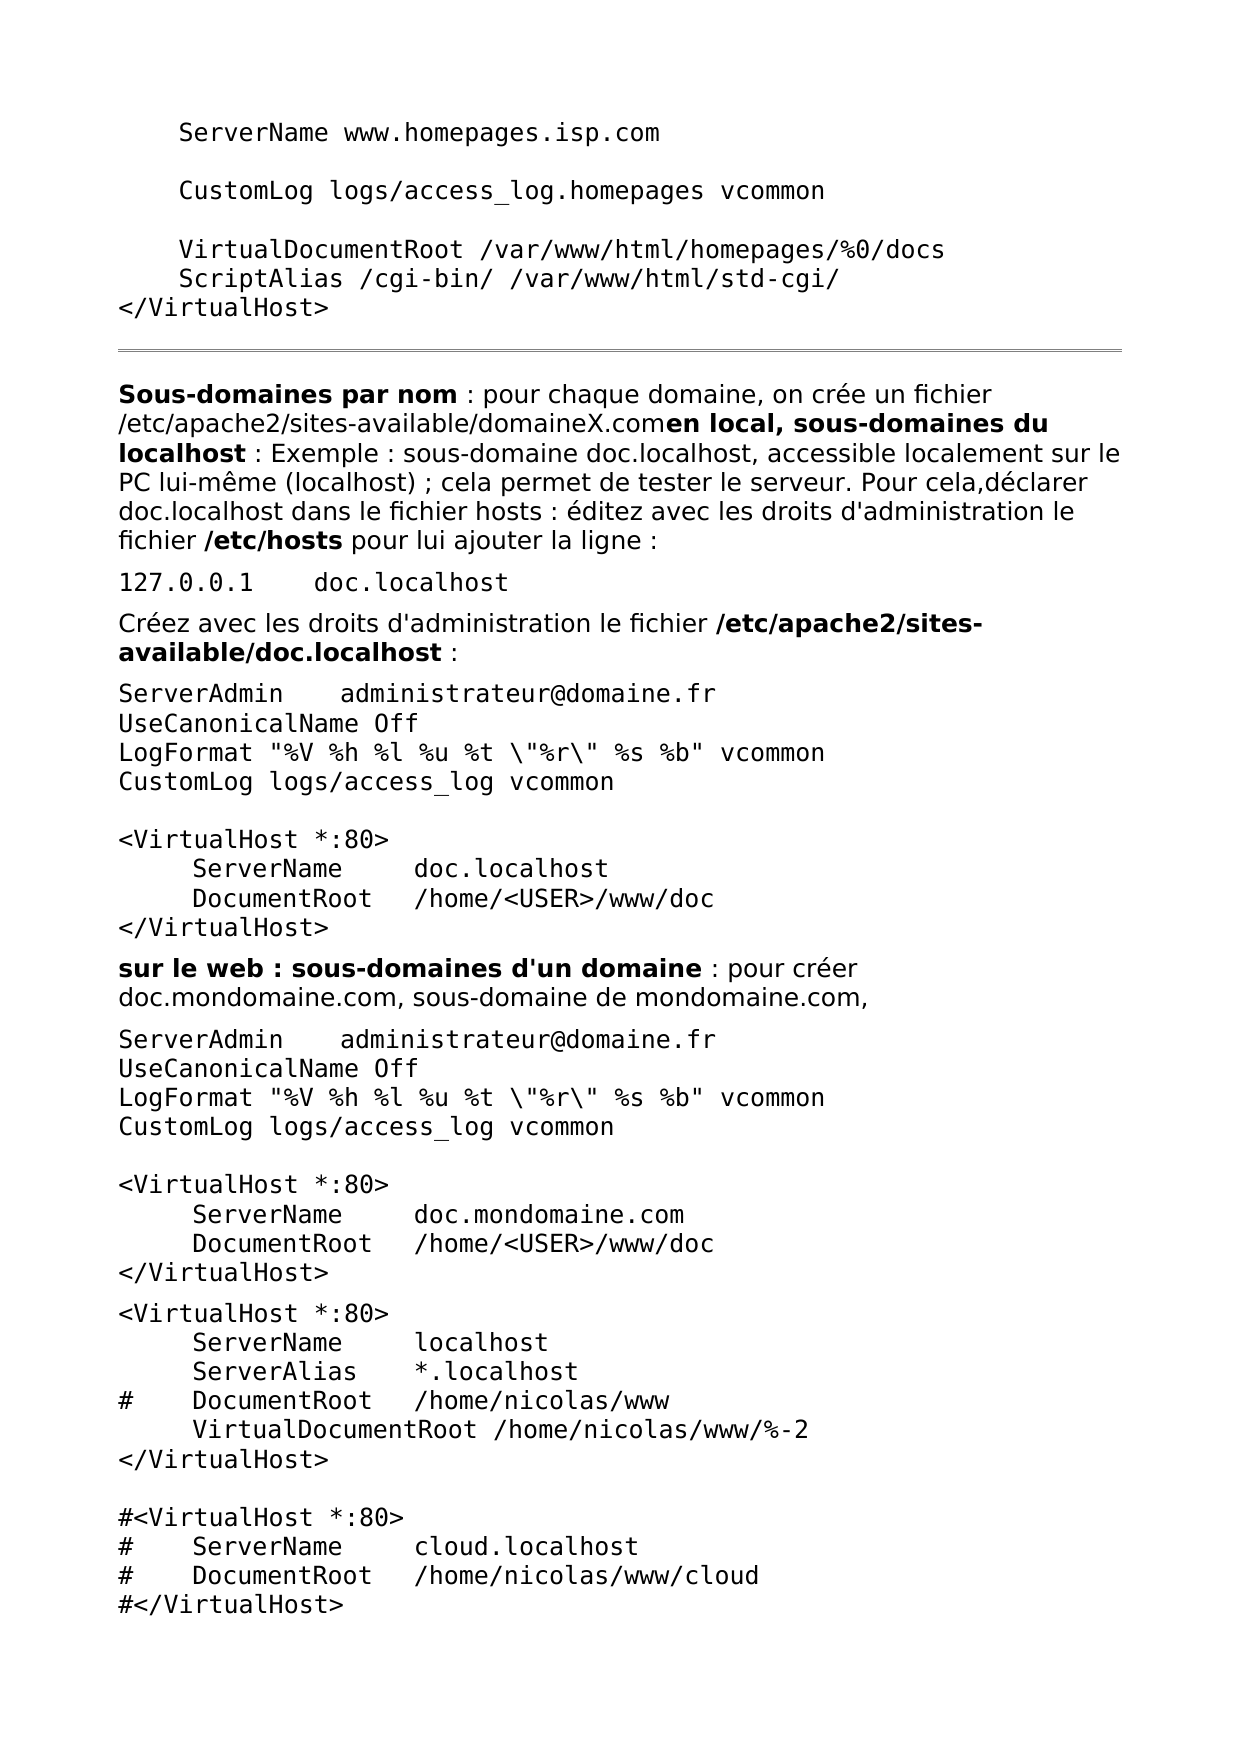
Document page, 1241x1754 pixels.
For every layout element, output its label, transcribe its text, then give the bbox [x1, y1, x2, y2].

text Sous-domaines par nom : pour chaque domaine, on crée un fichier /etc/apache2/sites-available/domaineX.comen local, sous-domaines du localhost : Exemple : sous-domaine doc.localhost, accessible localement sur le PC lui-même (localhost) ; cela permet de tester le serveur. Pour cela,déclarer doc.localhost dans le fichier hosts : éditez avec les droits d'administration le fichier /etc/hosts pour lui ajouter la ligne : [118, 380, 1122, 555]
text sur le web : sous-domaines d'un domaine : pour créer doc.mondomaine.com, sous-domaine de mondomaine.com, [118, 954, 1122, 1012]
text ServerName www.homepages.isp.com CustomLog logs/access_log.homepages vcommon VirtualDocumentRoot /var/www/html/homepages/%0/docs ScriptAlias /cgi-bin/ /var/www/html/std-cgi/ </VirtualHost> [118, 118, 1122, 322]
text ServerAdmin administrateur@domaine.fr UseCanonicalName Off LogFormat "%V %h %l %u %t \"%r\" %s %b" vcommon CustomLog logs/access_log vcommon <VirtualHost *:80> ServerName doc.mondomaine.com DocumentRoot /home/<USER>/www/doc </VirtualHost> [118, 1025, 1122, 1287]
text 127.0.0.1 doc.localhost [118, 568, 1122, 597]
text <VirtualHost *:80> ServerName localhost ServerAlias *.localhost # DocumentRoot /home/nicolas/www VirtualDocumentRoot /home/nicolas/www/%-2 </VirtualHost> #<VirtualHost *:80> # ServerName cloud.localhost # DocumentRoot /home/nicolas/www/cloud #</VirtualHost> [118, 1299, 1122, 1620]
text Créez avec les droits d'administration le fichier /etc/apache2/sites-available/doc.localhost : [118, 609, 1122, 667]
text ServerAdmin administrateur@domaine.fr UseCanonicalName Off LogFormat "%V %h %l %u %t \"%r\" %s %b" vcommon CustomLog logs/access_log vcommon <VirtualHost *:80> ServerName doc.localhost DocumentRoot /home/<USER>/www/doc </VirtualHost> [118, 680, 1122, 942]
